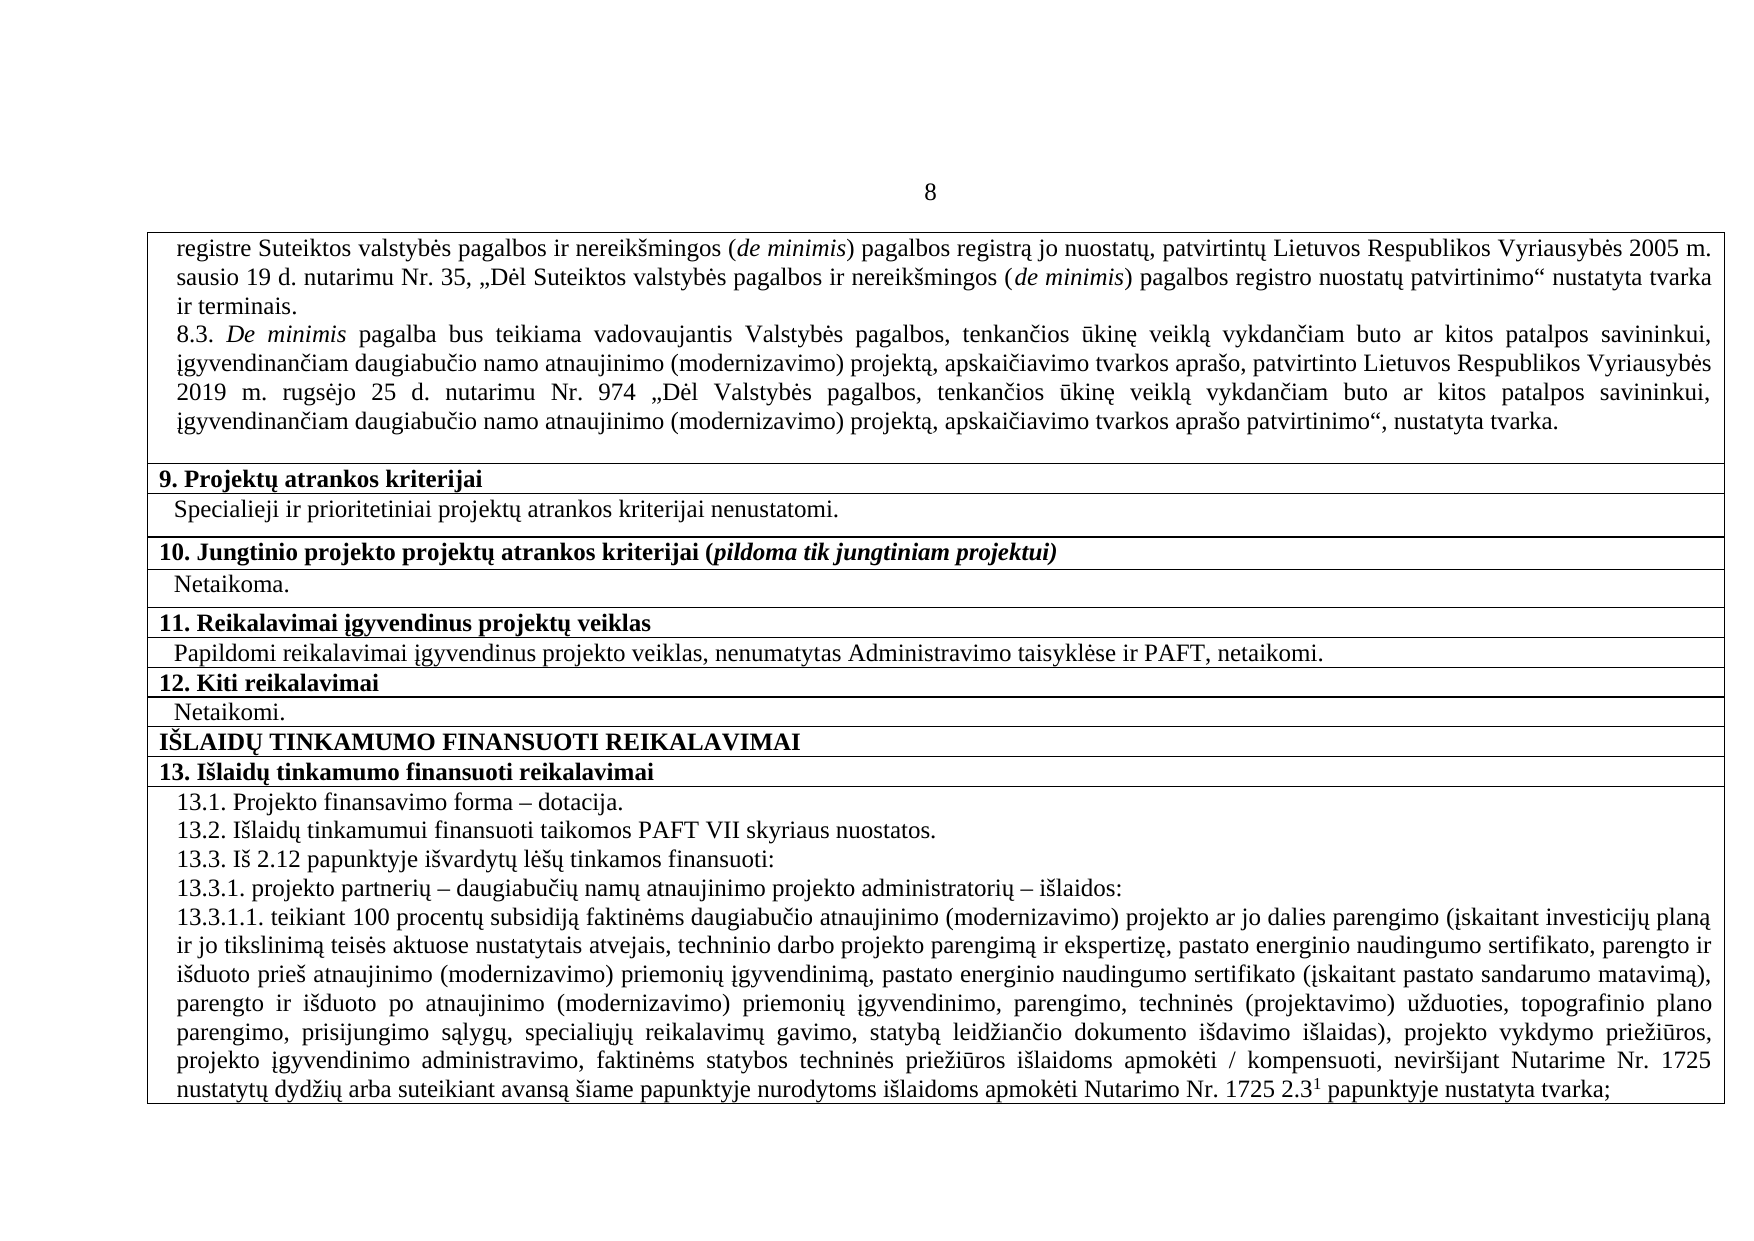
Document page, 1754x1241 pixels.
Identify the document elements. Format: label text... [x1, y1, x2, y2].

table_cell IŠLAIDŲ TINKAMUMO FINANSUOTI REIKALAVIMAI [148, 727, 1724, 756]
table_cell Netaikomi. [148, 698, 1724, 726]
table_cell 13. Išlaidų tinkamumo finansuoti reikalavimai [148, 757, 1724, 786]
table_cell 9. Projektų atrankos kriterijai [148, 464, 1724, 493]
table_cell registre Suteiktos valstybės pagalbos ir nereikšmingos (de minimis) pagalbos registrą jo nuostatų, patvirtintų Lietuvos Respublikos Vyriausybės 2005 m. sausio 19 d. nutarimu Nr. 35, „Dėl Suteiktos valstybės pagalbos ir nereikšmingos (de minimis) pagalbos registro nuostatų patvirtinimo“ nustatyta tvarka ir terminais. 8.3. De minimis pagalba bus teikiama vadovaujantis Valstybės pagalbos, tenkančios ūkinę veiklą vykdančiam buto ar kitos patalpos savininkui, įgyvendinančiam daugiabučio namo atnaujinimo (modernizavimo) projektą, apskaičiavimo tvarkos aprašo, patvirtinto Lietuvos Respublikos Vyriausybės 2019 m. rugsėjo 25 d. nutarimu Nr. 974 „Dėl Valstybės pagalbos, tenkančios ūkinę veiklą vykdančiam buto ar kitos patalpos savininkui, įgyvendinančiam daugiabučio namo atnaujinimo (modernizavimo) projektą, apskaičiavimo tvarkos aprašo patvirtinimo“, nustatyta tvarka. [148, 233, 1724, 463]
table_cell 10. Jungtinio projekto projektų atrankos kriterijai (pildoma tik jungtiniam projektui) [148, 538, 1724, 568]
table_cell Netaikoma. [148, 570, 1724, 607]
table_cell 13.1. Projekto finansavimo forma – dotacija. 13.2. Išlaidų tinkamumui finansuoti taikomos PAFT VII skyriaus nuostatos. 13.3. Iš 2.12 papunktyje išvardytų lėšų tinkamos finansuoti: 13.3.1. projekto partnerių – daugiabučių namų atnaujinimo projekto administratorių – išlaidos: 13.3.1.1. teikiant 100 procentų subsidiją faktinėms daugiabučio atnaujinimo (modernizavimo) projekto ar jo dalies parengimo (įskaitant investicijų planą ir jo tikslinimą teisės aktuose nustatytais atvejais, techninio darbo projekto parengimą ir ekspertizę, pastato energinio naudingumo sertifikato, parengto ir išduoto prieš atnaujinimo (modernizavimo) priemonių įgyvendinimą, pastato energinio naudingumo sertifikato (įskaitant pastato sandarumo matavimą), parengto ir išduoto po atnaujinimo (modernizavimo) priemonių įgyvendinimo, parengimo, techninės (projektavimo) užduoties, topografinio plano parengimo, prisijungimo sąlygų, specialiųjų reikalavimų gavimo, statybą leidžiančio dokumento išdavimo išlaidas), projekto vykdymo priežiūros, projekto įgyvendinimo administravimo, faktinėms statybos techninės priežiūros išlaidoms apmokėti / kompensuoti, neviršijant Nutarime Nr. 1725 nustatytų dydžių arba suteikiant avansą šiame papunktyje nurodytoms išlaidoms apmokėti Nutarimo Nr. 1725 2.31 papunktyje nustatyta tvarka; [148, 787, 1724, 1103]
table_cell Specialieji ir prioritetiniai projektų atrankos kriterijai nenustatomi. [148, 494, 1724, 536]
table_cell 12. Kiti reikalavimai [148, 668, 1724, 696]
table_cell Papildomi reikalavimai įgyvendinus projekto veiklas, nenumatytas Administravimo taisyklėse ir PAFT, netaikomi. [148, 638, 1724, 667]
table_cell 11. Reikalavimai įgyvendinus projektų veiklas [148, 608, 1724, 637]
